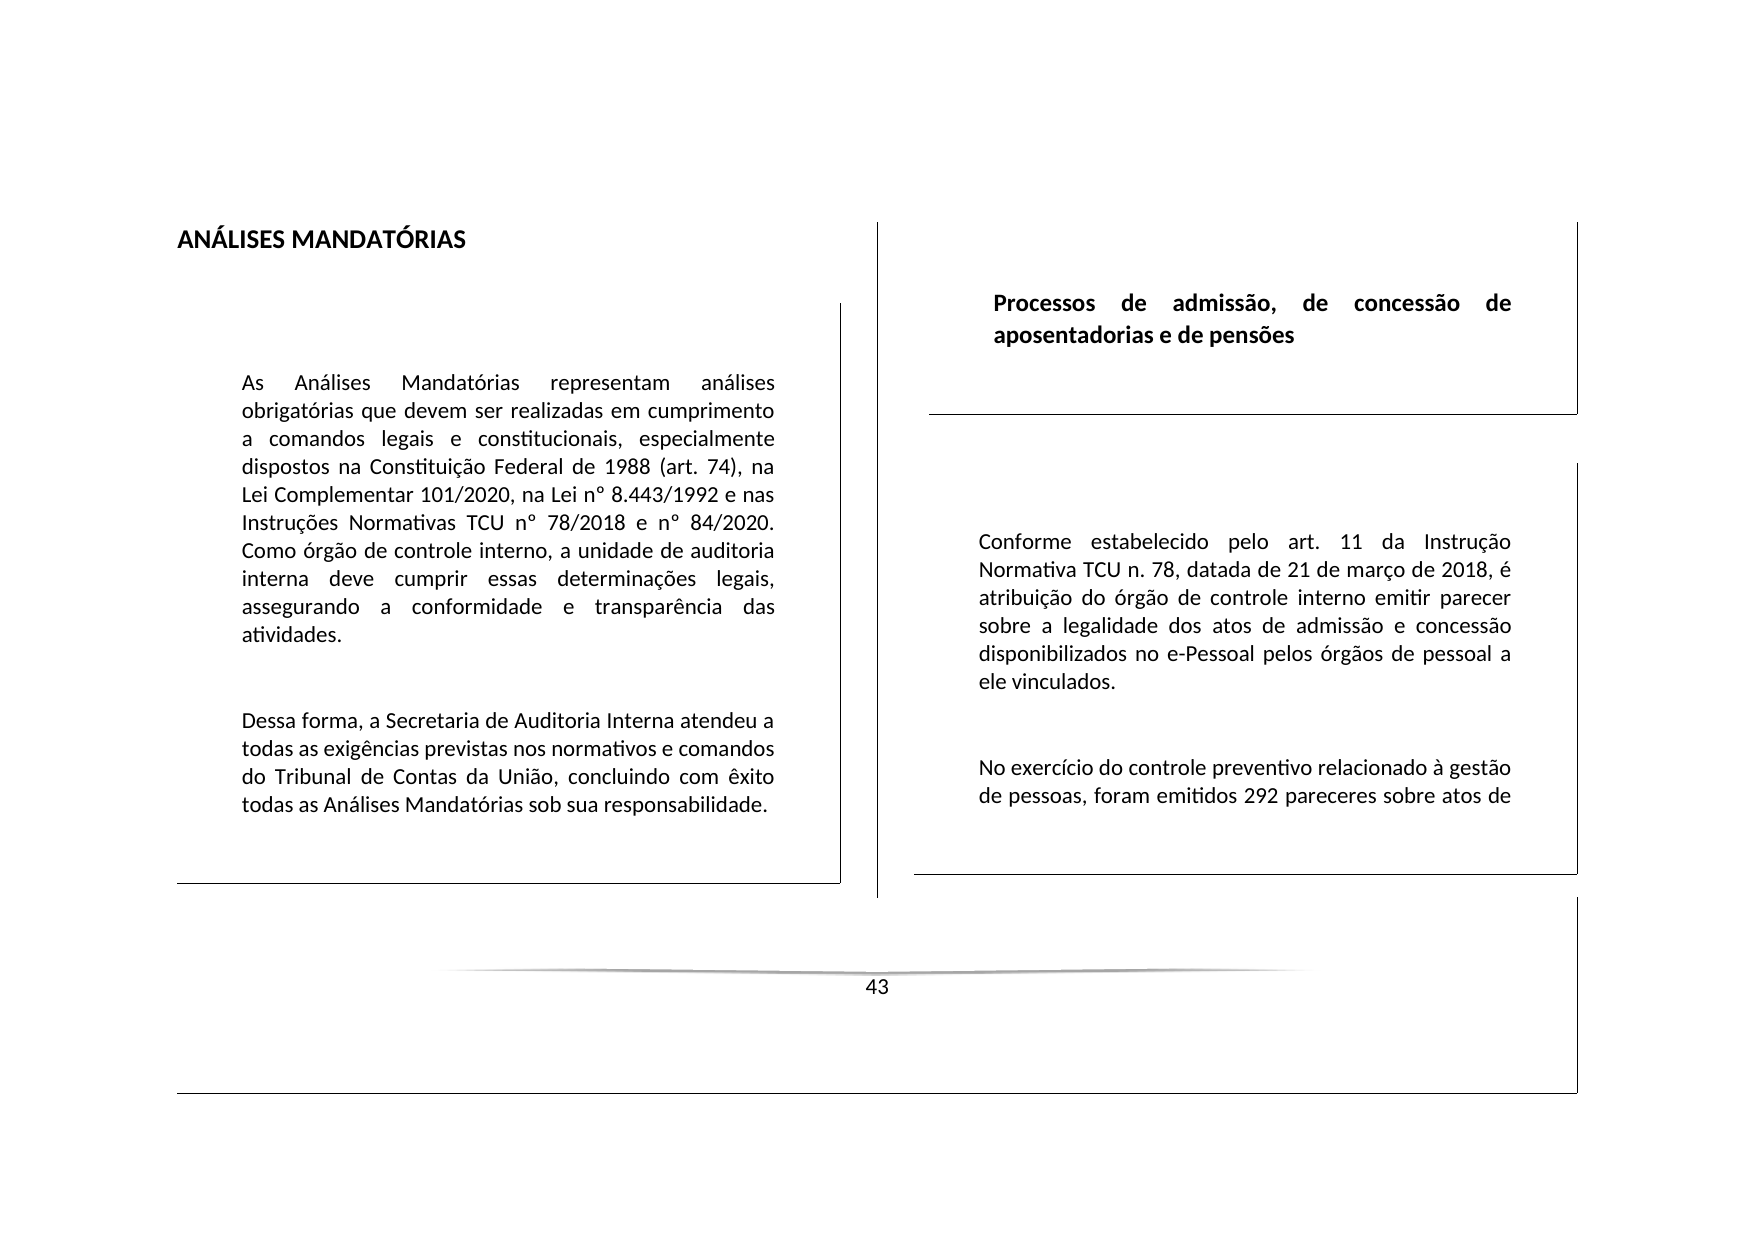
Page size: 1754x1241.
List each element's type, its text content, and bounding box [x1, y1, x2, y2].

text Processos de admissão, de concessão de aposentadorias e de pensões [929, 222, 1577, 414]
text No exercício do controle preventivo relacionado à gestão de pessoas, foram emitidos 292 pareceres sobre atos de [914, 689, 1577, 874]
text Conforme estabelecido pelo art. 11 da Instrução Normativa TCU n. 78, datada de 21 de março de 2018, é atribuição do órgão de controle interno emitir parecer sobre a legalidade dos atos de admissão e concessão disponibilizados no e-Pessoal pelos órgãos de pessoal a ele vinculados. [914, 462, 1577, 689]
text As Análises Mandatórias representam análises obrigatórias que devem ser realizadas em cumprimento a comandos legais e constitucionais, especialmente dispostos na Constituição Federal de 1988 (art. 74), na Lei Complementar 101/2020, na Lei nº 8.443/1992 e nas Instruções Normativas TCU nº 78/2018 e nº 84/2020. Como órgão de controle interno, a unidade de auditoria interna deve cumprir essas determinações legais, assegurando a conformidade e transparência das atividades. [177, 303, 840, 642]
text Dessa forma, a Secretaria de Auditoria Interna atendeu a todas as exigências previstas nos normativos e comandos do Tribunal de Contas da União, concluindo com êxito todas as Análises Mandatórias sob sua responsabilidade. [177, 642, 840, 883]
subtitle ANÁLISES MANDATÓRIAS [177, 222, 840, 255]
